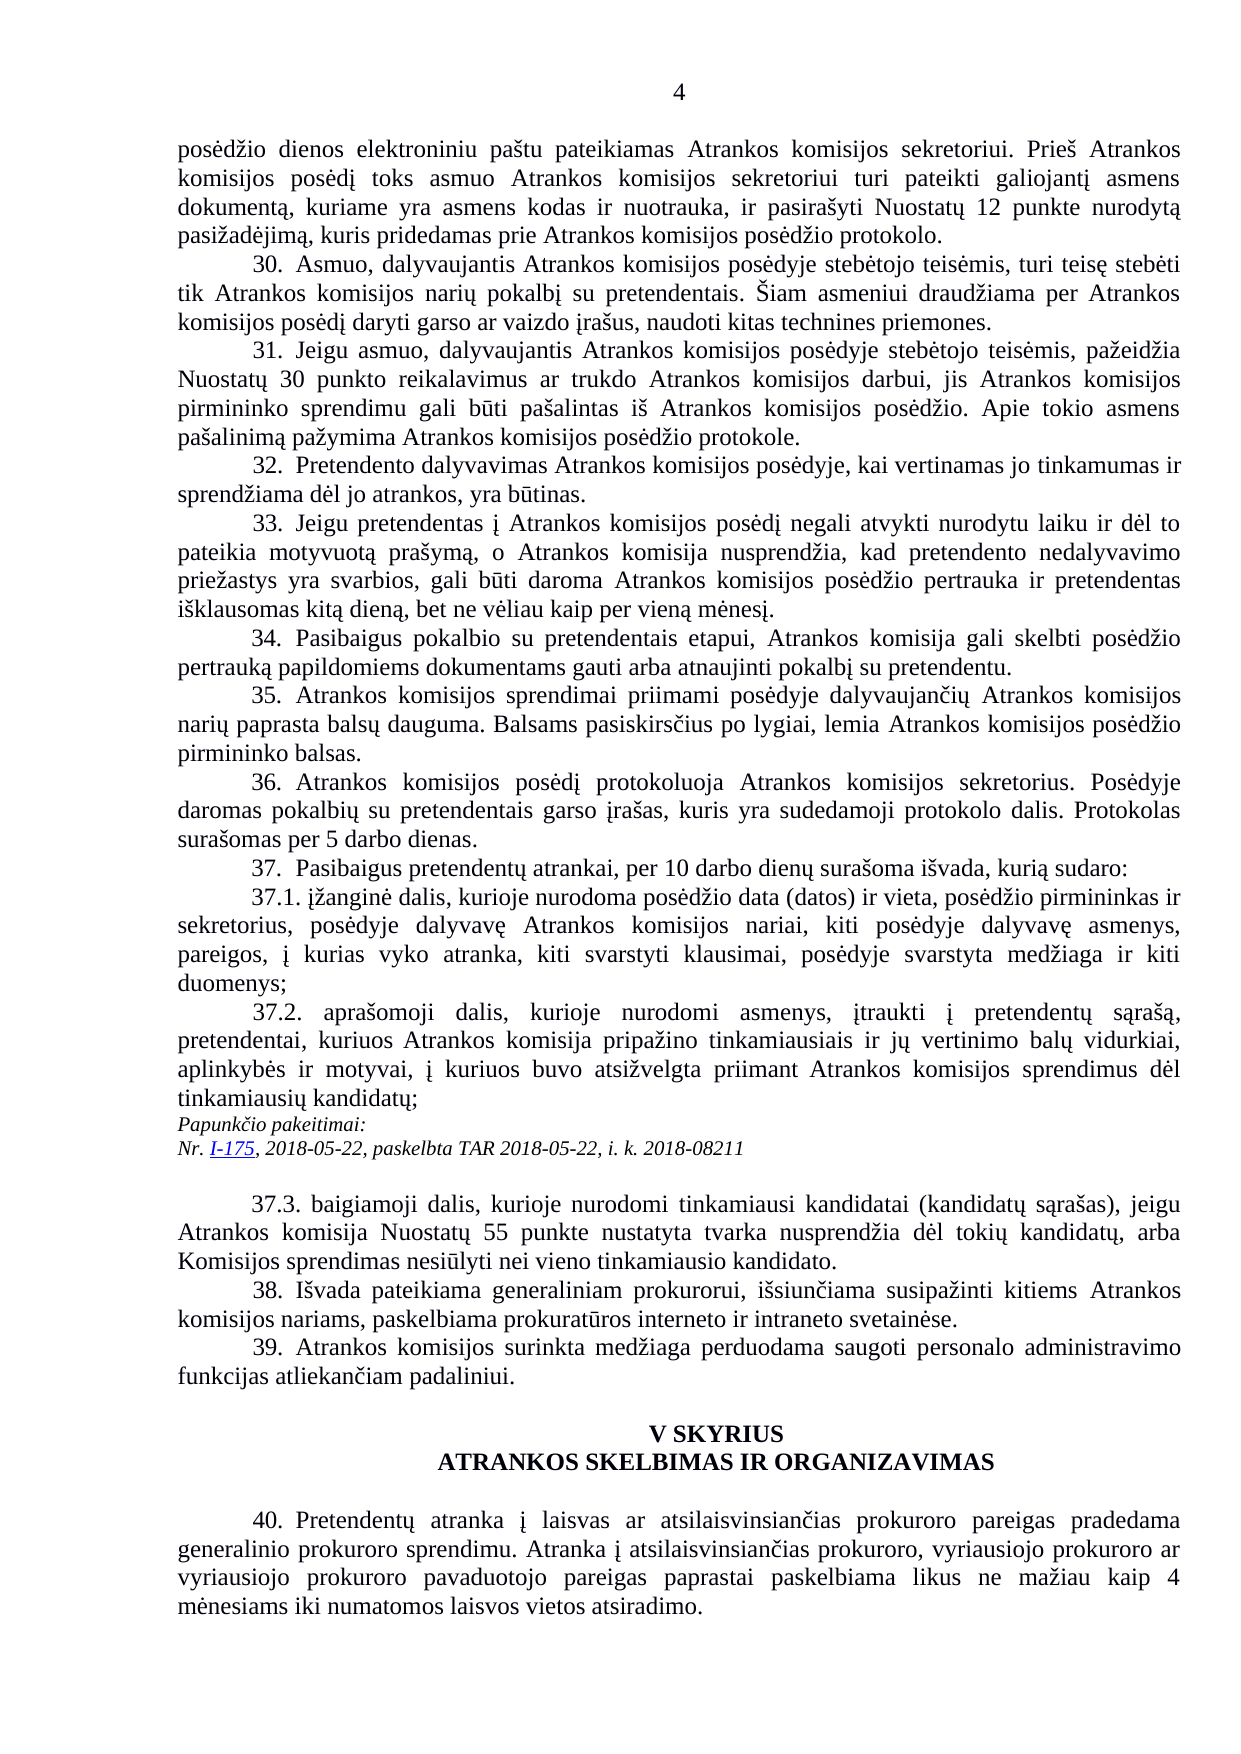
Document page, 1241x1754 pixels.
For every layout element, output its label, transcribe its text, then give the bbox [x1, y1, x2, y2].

text 35. Atrankos komisijos sprendimai priimami posėdyje dalyvaujančių Atrankos komisijos narių paprasta balsų dauguma. Balsams pasiskirsčius po lygiai, lemia Atrankos komisijos posėdžio pirmininko balsas. [177, 681, 1181, 767]
text 31. Jeigu asmuo, dalyvaujantis Atrankos komisijos posėdyje stebėtojo teisėmis, pažeidžia Nuostatų 30 punkto reikalavimus ar trukdo Atrankos komisijos darbui, jis Atrankos komisijos pirmininko sprendimu gali būti pašalintas iš Atrankos komisijos posėdžio. Apie tokio asmens pašalinimą pažymima Atrankos komisijos posėdžio protokole. [177, 336, 1181, 451]
text 37. Pasibaigus pretendentų atrankai, per 10 darbo dienų surašoma išvada, kurią sudaro: [177, 853, 1181, 882]
text 36. Atrankos komisijos posėdį protokoluoja Atrankos komisijos sekretorius. Posėdyje daromas pokalbių su pretendentais garso įrašas, kuris yra sudedamoji protokolo dalis. Protokolas surašomas per 5 darbo dienas. [177, 767, 1181, 853]
text V SKYRIUS [177, 1419, 1181, 1447]
text 38. Išvada pateikiama generaliniam prokurorui, išsiunčiama susipažinti kitiems Atrankos komisijos nariams, paskelbiama prokuratūros interneto ir intraneto svetainėse. [177, 1275, 1181, 1332]
text 30. Asmuo, dalyvaujantis Atrankos komisijos posėdyje stebėtojo teisėmis, turi teisę stebėti tik Atrankos komisijos narių pokalbį su pretendentais. Šiam asmeniui draudžiama per Atrankos komisijos posėdį daryti garso ar vaizdo įrašus, naudoti kitas technines priemones. [177, 249, 1181, 336]
text 33. Jeigu pretendentas į Atrankos komisijos posėdį negali atvykti nurodytu laiku ir dėl to pateikia motyvuotą prašymą, o Atrankos komisija nusprendžia, kad pretendento nedalyvavimo priežastys yra svarbios, gali būti daroma Atrankos komisijos posėdžio pertrauka ir pretendentas išklausomas kitą dieną, bet ne vėliau kaip per vieną mėnesį. [177, 508, 1181, 623]
text 37.1. įžanginė dalis, kurioje nurodoma posėdžio data (datos) ir vieta, posėdžio pirmininkas ir sekretorius, posėdyje dalyvavę Atrankos komisijos nariai, kiti posėdyje dalyvavę asmenys, pareigos, į kurias vyko atranka, kiti svarstyti klausimai, posėdyje svarstyta medžiaga ir kiti duomenys; [177, 882, 1181, 997]
text Papunkčio pakeitimai: [177, 1112, 1181, 1136]
text 32. Pretendento dalyvavimas Atrankos komisijos posėdyje, kai vertinamas jo tinkamumas ir sprendžiama dėl jo atrankos, yra būtinas. [177, 451, 1181, 508]
text 39. Atrankos komisijos surinkta medžiaga perduodama saugoti personalo administravimo funkcijas atliekančiam padaliniui. [177, 1332, 1181, 1390]
text posėdžio dienos elektroniniu paštu pateikiamas Atrankos komisijos sekretoriui. Prieš Atrankos komisijos posėdį toks asmuo Atrankos komisijos sekretoriui turi pateikti galiojantį asmens dokumentą, kuriame yra asmens kodas ir nuotrauka, ir pasirašyti Nuostatų 12 punkte nurodytą pasižadėjimą, kuris pridedamas prie Atrankos komisijos posėdžio protokolo. [177, 134, 1181, 249]
text 34. Pasibaigus pokalbio su pretendentais etapui, Atrankos komisija gali skelbti posėdžio pertrauką papildomiems dokumentams gauti arba atnaujinti pokalbį su pretendentu. [177, 623, 1181, 681]
text 37.2. aprašomoji dalis, kurioje nurodomi asmenys, įtraukti į pretendentų sąrašą, pretendentai, kuriuos Atrankos komisija pripažino tinkamiausiais ir jų vertinimo balų vidurkiai, aplinkybės ir motyvai, į kuriuos buvo atsižvelgta priimant Atrankos komisijos sprendimus dėl tinkamiausių kandidatų; [177, 997, 1181, 1112]
text ATRANKOS SKELBIMAS IR ORGANIZAVIMAS [177, 1447, 1181, 1476]
text 40. Pretendentų atranka į laisvas ar atsilaisvinsiančias prokuroro pareigas pradedama generalinio prokuroro sprendimu. Atranka į atsilaisvinsiančias prokuroro, vyriausiojo prokuroro ar vyriausiojo prokuroro pavaduotojo pareigas paprastai paskelbiama likus ne mažiau kaip 4 mėnesiams iki numatomos laisvos vietos atsiradimo. [177, 1505, 1181, 1620]
text Nr. I-175, 2018-05-22, paskelbta TAR 2018-05-22, i. k. 2018-08211 [177, 1136, 1181, 1160]
text 37.3. baigiamoji dalis, kurioje nurodomi tinkamiausi kandidatai (kandidatų sąrašas), jeigu Atrankos komisija Nuostatų 55 punkte nustatyta tvarka nusprendžia dėl tokių kandidatų, arba Komisijos sprendimas nesiūlyti nei vieno tinkamiausio kandidato. [177, 1189, 1181, 1275]
